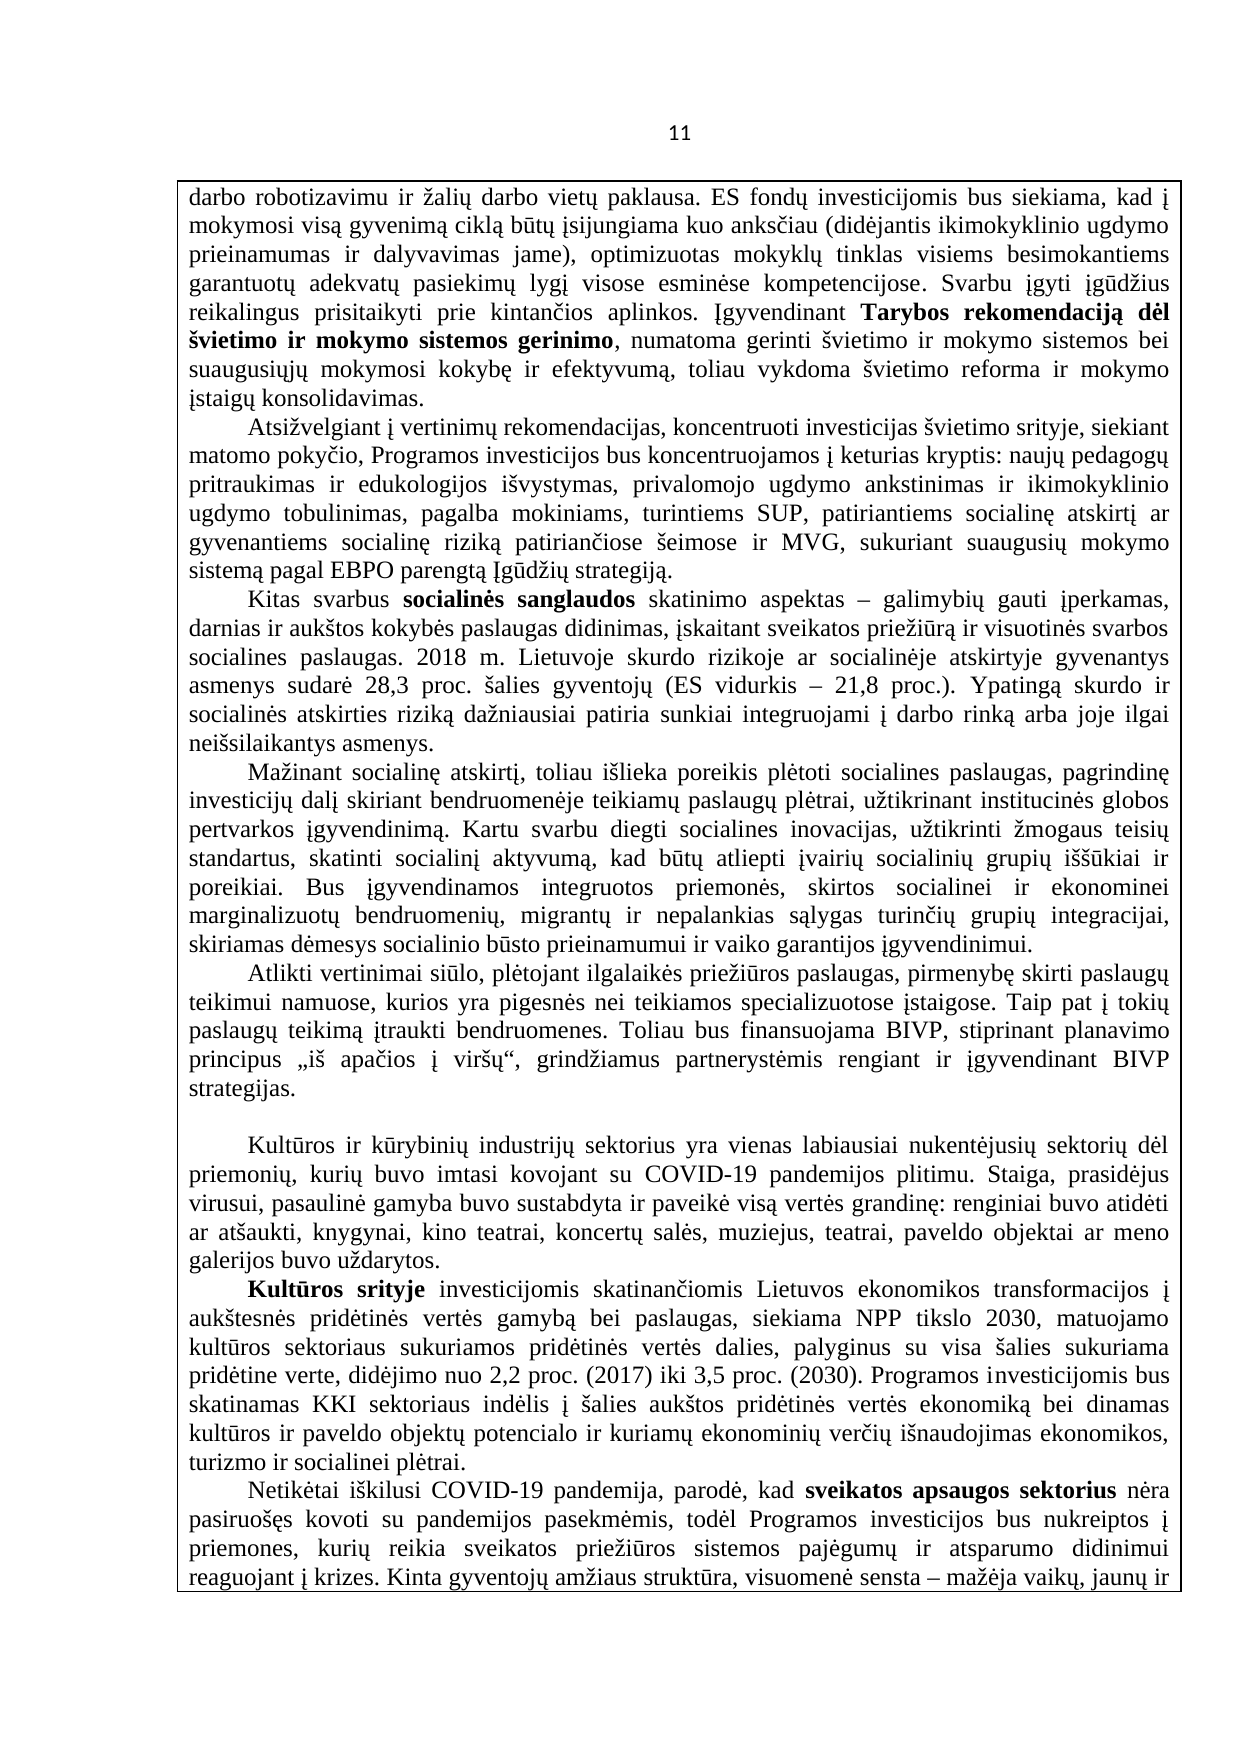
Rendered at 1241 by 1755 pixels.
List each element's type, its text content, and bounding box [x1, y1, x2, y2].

table_cell Politiniai veiksniai Alytaus rajono savivaldybė veiklą vykdo ir įvairias funkcijas atlieka vadovaudamasi ne tik vidiniais dokumentais (nutarimais, įsakymais, tvarkomis ir pan.), bet labai didelę reikšmę turi Lietuvos Respublikos Vyriausybės, Seimo privalomojo, rekomendacinio ir informacinio pobūdžio teisės aktai. Vyriausybė siekia ekonomikos augimo, užimtumo didinimo, skurdo ir socialinės atskirties mažinimo, energinio efektyvumo ir saugumo didinimo, švietimo, mokslo, kultūros ir sveikatinimo politikos įgyvendinimo gerinant kokybę ir prieinamumą, Europos Sąjungos, užsienio ir gynybos politikos stiprinimo. Tai yra prioritetinės Vyriausybės kryptys, kuriose ypač reikalingos permainos. Vyriausybė taip pat vykdys buvusio ministrų kabineto pradėtų ir šaliai naudingų darbų tęstinumą. Pasaulis nuolat kinta. Būtina greičiau į tai reaguoti, išnaudoti galimybes, keistis ir prisitaikyti prie pokyčių. Todėl visuomenės gyvenimas, ekonomika ir valdymas turi būti pagrįsti principais, leidžiančiais mums drąsiai sutikti naujus iššūkius. Lietuvos pažangos strategija „Lietuva 2030“(toliau –Strategija) –tai valstybės vizija ir raidos prioritetai bei jų įgyvendinimo kryptys iki 2030 metų. Tai pagrindinis planavimo dokumentas, kuriuo turi būti vadovaujamasipriimant strateginius sprendimus ir rengiantvalstybės planus arprogramas. Šalies gerovės ir raidos procesų pagrindas yra nacionalinis saugumas ir tik jį užtikrinus galima siektišalies darnios pažangos. Kartušalies pažangos procesai,darantys poveikį visuomenės brandai ir sąmoningumui bei šalies gerovės augimui,padės įtvirtinti nacionalinio saugumo interesus.Strategija nustato šalies raidos kryptis, suprantamas ir priimtinas Lietuvos žmonėms, jų bendruomenėms, nevyriausybinėms ir verslo organizacijoms, valdžios institucijoms. Strategija nekelia tikslų ir uždavinių atskiriems šalies ūkio sektoriams, tačiau pabrėžia esminių pokyčių poreikį. Šių pokyčių dalyvisgali būti kiekvienas Lietuvos gyventojas. Strategijabuvo grindžiama remiantis darnaus vystymosi principais bei Lietuvos valstybės ir visuomenės vystymosi materialiaisiaisir nematerialiaisiais ištekliais: gamtos ištekliais, turtinga istorine patirtimi ir kultūros paveldu, profesinėmis ir kvalifikacinėmis galimybėmis, aukšta darbo kultūra, stabilia teisės sistema, gera informacinių technologijų ir skaitmenine infrastruktūra. Kartu įvertintos ir problemos: tapatybės krizė, stereotipų galia, emigracija, visuomenės uždarumas, tolerancijos ir pasitikėjimo trūkumas, rūpesčio vienas kitu ir supančia aplinka stoka, silpnas tikėjimas šalies sėkme. Šioms problemoms spręsti skiriamos esminės iniciatyvos. Strategijaiįgyvendintireikia piliečių pritarimo, ryžtokeistis, tarpusavio pasitikėjimo, pagarbos ir iniciatyvos. Jeigu visuomenė bus tik pasyvi stebėtoja, negalėsime įgyvendinti numatytų iniciatyvų, nepavyks sumažinti socialinės atskirties, visuomenės uždarumo, sustiprinti bendruomenių solidarumo, užtikrinti lyčių lygybės, pasiekti reikšmingų pokyčių kitose svarbiose srityse. Turime įveikti inerciją ir kontrastus, nustatyti aiškius tikslus ir jų nuosekliai siekti. Piliečiai turi žinoti, kad jų teisės bus tinkamai apgintos, sumažinta socialinė įtampa ir sukurta saugi aplinka, kurioje kiekvienas galės užsiimti mėgstama veikla, gauti deramą atlygį, užtikrinti savo ir savo artimųjų gerovę ir kartu prisidėti prie valstybės sėkmės. Sanglaudos politika yra laikoma vienu pagrindinių Lietuvos narystės ES privalumų, o ES fondų investicijos yra pripažįstamos svarbiu Lietuvos ūkio ekonomikos varikliu. ES sanglaudos politika prisideda prie ekonominės, socialinės ir teritorinės sanglaudos Europos Sąjungoje stiprinimo. Juo siekiama ištaisyti šalių ir regionų disbalansą. Juo įgyvendinami Sąjungos politiniai prioritetai, ypač perėjimas prie ekologiško ir skaitmeninio perėjimo. Svarbiausi iššūkiai Lietuvai: netikėtai ištikusios krizės dėl COVID-19 pandemijos pasekmių šalinimas bei ekonomikos ir socialinių sistemų atsparumo krizėms didinimas, lėta Lietuvos ekonomikos transformacija link aukštesnės pridėtinės vertės, socialinė atskirtis ir nelygybė, kuri pandemijos metu tapo dar gilesnė, netolygi švietimo kokybė, lėtas švietimo skaitmenizavimas, prasti Lietuvos gyventojų bendros sveikatos rodikliai, ekonominiai ir socialiniai regioniniai skirtumai, nepakankamas TEN-T junglumas ir saugumas, spartėjanti klimato kaita, taršus transporto sektorius. Ekonominės raidos scenarijuje numatoma, kad Lietuvos ekonomika dėl su COVID-19 viruso krize susijusio šoko susitrauks. Todėl būtina – stiprinti sveikatos priežiūros sistemą, kad ji galėtų efektyviai veikti, jeigu pasikartos panaši pandemijos situacija; transformuoti TVG, sparčiau skaitmenizuoti ekonomiką ir socialines sistemas, transformuoti švietimą, siekiant didinti visuomenės atsparumą, gaivinti verslą, ypač MVĮ, kurios turi mažesnius resursus krizėms įveikti; sušvelninti neigiamus padarinius darbo rinkoje. Nors tvyro didelis neapibrėžtumas dėl ekonomikos ir COVID-19 pandemijos raidos 2021 ir likusiais vidutinio laikotarpio metais, daroma prielaida, kad 2022 metais bus grįžtama prie fiskalinės drausmės taikymo. Laikoma, kad išskirtinės aplinkybės atšaukiamos ir bendroji SAP išimtis nebegalioja nuo 2022 metų. Dėl to 2022-2023 metais valdžios sektoriaus finansų projekcija rodo valdžios sektoriaus deficito mažinimą, o struktūrinio valdžios sektoriaus balanso rodiklis 2023 metais pasiekia –1 proc. BVP ribą. Sostinės regione investicijos bus koncentruojamos į MTEP bei inovacijų stiprinimą; specialistų persikvalifikavimą sumaniosios specializacijos srityse. Tačiau pažymėtina, kad Sostinės regione yra silpniau išsivysčiusios savivaldybės, kurių ekonominė ir socialinė plėtra lėtesnė. 2019 m. skurdo rizikos gylis Sostinės regione (27,4 proc.) buvo didesnis už skurdo rizikos gylį visoje Lietuvoje (26 proc.), darytina išvada, kad skurdo riziką patiriančios asmenų grupės Sostinės regione yra sunkiau integruojamos. Registruoti bedarbiai Sostinės regione sudaro beveik trečdalį visų Lietuvoje registruotų bedarbių, jaunimo tarpe nedarbas irgi didesnis šiame regione. Bendras pajamų lygis ir pragyvenimo kaštai Sostinės regione, lyginant su VVL regionu, didesni apie 48 proc., tad realus skurdo riziką patiriančio Sostinės regiono gyventojo skurdo gylis yra didesnis už skaičiuojamą statistiškai. Programa šiame regione rems bazinių viešųjų paslaugų išdėstymo optimizavimą, skatins aktyvią įtrauktį, didins įsidarbinimo galimybes ir investuos į darnią miesto plėtrą. VVL regione investicijos bus koncentruojamos į verslo konkurencingumo didinimą, energijos vartojimo efektyvumo skatinimą, prisitaikymo ir gyvenimo kokybės priemones su investicijomis augimui skatinti regionuose, socialinės atskirties mažinimą, sveikatos priežiūros paslaugų kokybę ir prieinamumą. Regione taip pat svarbu skatinti MTEP rezultatų ir inovacijų diegimą ir taikymą, siekiant sumažinti atotrūkį tarp VVL ir Sostinės regionų, atrasti potencialius inovatorius regionuose bei perorientuoti juos į aukštesnės pridėtinės vertės gamybą ir rinkas. Atsižvelgiant į išvardintus iššūkius, ES fondų investicijos po 2021 m. bus koncentruojamos į ES Bendrųjų nuostatų reglamente nustatytus 5 politikos tikslus. Tikslų įgyvendinimas aprašomas šioje Programoje. Jos rengimo metu buvo įvertintos Lietuvai skirtos Tarybos rekomendacijos, atsižvelgta į Nacionalinio energetikos ir klimato srities veiksmų plano iššūkius, siekiant energetikos ir klimato tikslų, rengiant naują Lietuvos augimo modelį, nustatant investicijų poreikį žaliosioms technologijoms ir darniems sprendimams. Taip pat numatoma siekti bendro ES tikslo – 25 proc. ES fondų išlaidų skirti klimato srities tikslams įgyvendinti. Lietuva siekia užtikrinti ES fondų ir kitų finansavimo šaltinių veiklos koordinavimą, papildomumą ir suderinamumą, kad būtų išvengta veiklos dubliavimo planavimo ir įgyvendinimo etapuose. Investicijų suderinamumas bus vykdomas planuojant naujos REACT–EU iniciatyvos, skirtos iššūkiams, susijusiems su COVID-19 pandemijos sukelta krize įveikti, rengiantis žaliajam, skaitmeniniam ir atspariam ekonomikos atgaivinimui, lėšas. Taip pat vertinamos reformų finasavimo galimybės iš EGADP. Numatoma vykdyti koordinavimą su ETBT programomis, EIB ir nacionaliniais finansavimo šaltiniais. Suderinamumas tarp ES fondų ir ES bei tarptautinių programų ir instrumentų, remiasi nuosekliu konkrečios srities vystymu ir siekiamo pokyčio įgyvendinimu, įvertinus tų programų ir instrumentų teikiamas galimybes bei tinkamumo reikalavimus. Siekiant pirmojo politikos tikslo „Pažangesnė Europa“, ES fondų investicijomis bus skatinama Lietuvos ekonomikos transformacija į aukštesnės pridėtinės vertės ekonomiką, jos konkurencingumas ir skaitmeninis junglumas. Numatoma siekti NPP tikslų 2030 m., kad pagal suminį inovatyvumo indeksą Lietuva (Europos inovacijų švieslentė) pakiltų į 12 vietą (2018 m. užėmė 21 vietą) ir pagal DESI subindeksą (skaitmeninio junglumo infrastruktūros indeksas) Lietuva pakiltų į 5 vietą (2018 m. užėmė 26 vietą). Remiantis EIŠ rezultatais, Lietuvos inovacijų sistemos augimas ilguoju 2011–2018 m. laikotarpiu buvo didžiausias ES (25,7 proc. pagerėjimas). Dėl ilgą laiką buvusio žymaus atsilikimo, Lietuva dar atsilieka nuo ES vidurkio (pagal suminį inovatyvumo indeksą siekia 75 proc. 2018 m. ES vidurkio). Investicijų į MTEP rodiklis 2018 m. sudarė 0,94 proc. BVP ir išlieka daugiau nei dvigubai mažesnis už ES vidurkį, kuris sudarė 2,18 proc. Vis tik verslo investicijos nuo 2012 m. stabiliai auga. Skaitmeninės ekonomikos ir visuomenės indekse (DESI) 2019 m. Lietuva užėmė 14 vietą tarp 28 ES valstybių narių, atvirųjų duomenų srityje Lietuva užima 25 vietą tarp ES šalių narių, o labiausiai taisytina reitingo komponentė – žmogiškųjų išteklių skaitmeniniai įgūdžiai. Lietuva pagal darbo našumo augimą yra viena sparčiausiai augančių ES valstybių narių – per du dešimtmečius Lietuvos darbo našumas per vieną dirbtą valandą išaugo daugiau nei dvigubai (apie 103 proc.), o per tą patį laikotarpį ES valstybių narių – 21 procentu. Kita vertus, nors ir augo, pagal perkamosios galios paritetą darbo našumas Lietuvoje 2018 m. siekė tik 75,8 proc. ES vidurkio. Išsėmus augimo šaltinius ir neužtikrinus žiniomis grįsto augimo, Lietuvai gresia pakliūti į vidutinių pajamų spąstus. Lėtą Lietuvos ekonomikos transformaciją į aukštesnės pridėtinės vertės ekonomiką sąlygoja struktūrinės ūkio problemos. Pirma, didelė dalis šalies ekonomikos remiasi tradiciniais ūkio sektoriais, o augimas grindžiamas sąlyginai pigia darbo jėga. Trūksta paskatų pagrindiniams ekonomikos veikėjams persiorientuoti į inovacijomis grįstą augimą, o jaunoms inovuojančioms įmonėms – steigtis. Brangstant esminiams gamybos veiksniams (technologijoms, žaliavoms, darbo jėgai) mažėja tokių įmonių konkurencingumas. Todėl ir tradiciniuose sektoriuose yra potencialių inovatorių. Antra, Lietuvos inovatoriai yra sąlyginai maži, silpnai bendradarbiaujantys, todėl jų potencialas sukurti didelio poveikio inovacijas yra palyginti žemas dėl kritinės investicijų masės stokos. Todėl svarbu stiprinti inovatorių bendradarbiavimą ir kritinę masę. Trečia, silpni gebėjimai viešajame sektoriuje (MSI) komercinti kuriamas žinias ir jas perduoti privačiam sektoriui. Išlieka aktualūs kiti MTEP veiklos vykdymo MSI iššūkiai: aukšto tarptautinio lygio MTEP rezultatų stygius; ribotos Lietuvos tyrėjų dalyvavimo apimtys tarptautinėse MTEP programose ir infrastruktūrose; neišplėtoti MSI „trečiosios misijos“ (verslumo, žinių ir technologijų perdavimo) pajėgumai; nepakankamas tyrėjų karjeros patrauklumas bei žemas Lietuvos MTEPI sistemos patrauklumas tyrėjams iš užsienio bei tyrėjų versle skaičius. Situaciją apsunkina ir nepakankamai išvystyta IRT infrastruktūra. Nors Lietuva padarė nemažą pažangą ir pasiekė aukštą 4G aprėptį (100 proc. namų ūkių), o judriojo plačiajuosčio ryšio skverbtis (abonentų skaičius 100 gyventojų) Lietuvoje siekia 103 proc. ir yra didesnė nei visoje ES, pastebima reikšminga stagnacija fiksuoto plačiajuosčio ryšio aprėpty, kuri yra labiausiai neišvystyta kaimo vietovėse, kur tokios infrastruktūros diegimas privatiems investuotojams yra nerentabilus. Siekiant Lietuvos ūkio transformacijos į aukštos pridėtinės vertės ekonomiką, Programa investuos į MSI skatinimą kurti ir komercinti žinias, į įmones, esančias skirtingose MTEPI veiklos stadijose, palydint iki galutinio produkto komercinimo, į inovacijų diegimą įmonėse ir viešajame sektoriuje. Atlikti vertinimai parodo, kad nepakankamai išnaudojamas skaitmenizavimo teikiamų galimybių potencialas versle ir viešajame sektoriuje, kurio poreikis dar labiau išaugo COVID-19 pandemijos metu. Siekiant didinti ekonomikos ir viešojo sektoriaus skaitmenizavimą, Programa finansuos MVĮ ir viešųjų paslaugų skaitmeninimą, į paklausą orientuotų mokslo duomenų atvėrimą ir viešojo sektoriaus duomenų naudojimą, užtikrinant kibernetinį saugumą ir dirbtinio intelekto panaudojimą. Siekiant didinti ekonomikos konkurencingumą, Programa investuos į verslo tarptautiškumą, pažangiausių technologijų diegimą, pasaulinio lygmens procesų ir vadybos diegimą, užtikrinant darbo jėgos gebėjimus ir atsparumą. Perėjimą prie naujų technologijų Lietuvoje vis dar stabdo žemi arba netinkami MVĮ darbuotojų gebėjimai. Atsižvelgiant į tai, Programa investuos į sumaniajai specializacijai, pramonės pertvarkai ir verslumui reikalingus įgūdžius. Papildomas dėmesys bus skiriamas mokslinių tyrimų institucijų pajėgumui tikslingiau nukreipti savo tyrimų darbotvarkes į rinkos poreikius, skatinti geresnį žinių perdavimą ir technologijų komercinimą. Siekiant spartaus ekonomikos skaitmenitizavimo investicijos bus telkiamos į naujų technologijų, užtikrinančių itin sparčią plačiajuosčio ryšio greitaveiką ir diegimą. Atsižvelgiant į tai, kad Sostinės regiono konkurencingumas 33 proc. viršija Lietuvos vidurkį ir didžioji dalis inovacijų yra sukuriama šiame regione, investicijos, skirtos konkurencingumui didinti, pramonės MVĮ transformacijai, netechnologinių inovacijų plėtrai ir startuolių ekosistemai kurti bus nukreiptos į VVL regioną. Taip pat S3 bus išskirti didžiausią potencialą regionų plėtrai turintys prioritetai Sostinės regione ir VVL regione. Šios investicijos prisidės prie Tarybos rekomendacijų dėl inovacijų skatinimo įgyvendinimo. Siekiant pagerinti Lietuvos inovacijų ekosistemos veikimą, toliau tęsiami darbai konsoliduojant mokslo, technologijų ir inovacijų sistemą. Mokslinių tyrimų sistemos fragmentacija lemia žemą mokslinių tyrimų kokybę, todėl ES lėšos bus investuojamos tik įgyvendinus švietimo ir mokslo reformą. Įgyvendinant Tarybos rekomendaciją dėl nuoseklios mokslo ir verslo bendradarbiavimo sistemos sukūrimo, kuriamas Mokslo ir inovacijų sklaidos centras, kuris prisidės prie mokslo ir inovacijų sklaidos Lietuvoje gerinimo. Siekiant įgyvendinti Tarybos rekomendaciją dėl skaitmeninės ekonomikos transformacijos skatinimo ypatingas dėmesys Programoje skiriamas MVĮ skaitmeninimui. Programos investicijos pagal pirmą prioritetą įgyvendins arba prisidės prie S3 įgyvendinimo. Šioje strategijoje nustatyti MTEPI prioritetai, atsižvelgiant į turimus ar galimus konkurencinius pranašumus. Prioritetinės Lietuvos MTEPI raidos kryptys nustatytos išanalizavus šalies mokslo ir verslo potencialą, jo imlumą žinioms, taip pat ar pasinaudodami žiniomis verslininkai galės įsijungti į pasaulines vertės grandines, eksportuoti savo gaminius ir taip prisidėti prie šalies ekonomikos stiprinimo. Siekiant, kad strategija (koncepcija) būtų grįsta bendru sutarimu, į procesą buvo įtrauktos visos suinteresuotosios šalys – mokslininkai, verslininkai, viešojo sektoriaus atstovai, o VGPP bus vykdomas visą Programos įgyvendinimo laikotarpį. Programos investicijos didžiąja dalimi bus koncentruojamos į MTEP komercinamų žinių kūrimą, perdavimą ir inovacijų diegimą. Siekiant investicijų papildomumo bei, atsižvelgiant į prastus Lietuvos dalyvavimo Europos Horizonto programoje rodiklius, stiprinti mokslininkų ir tyrėjų kompetencijas dalyvauti tarptautinėse programose ir vadovauti konsorciumams, planuojama pasitelkti Sanglaudos politikos ir nacionalines lėšas. Siekiant antrojo politikos tikslo „Žalesnė Europa“, ES fondų investicijomis bus skatinamas perėjimas prie švarios ir teisingos energetikos, žaliosios investicijos, žiedinė ekonomika, prisitaikymas prie klimato kaitos, ekstremalių klimato reiškinių rizikos prevencija bei jos valdymas. Nepaisant Lietuvos spartaus ekonomikos augimo, yra fiksuojamas šiltnamio efektą sukeliančių dujų (toliau – ŠESD) išmetimų mažėjimas – 1990–2017 m. laikotarpiu BVP paaugo 45 proc., o ŠESD išmetimas sumažėjo 58 proc. Daugiausia ŠESD susidaro energetikos sektoriuje, 2017 m. susidarė 55,5 proc. viso ŠESD kiekio. Antras pagal išmetamų ŠESD kiekį – žemės ūkio sektorius, kuriame iš viso susidarė 21,3 proc. bendrai išmesto ŠESD kiekio. Pramonės procesų ir pramonės produktų naudojimo sektoriuje – 17,6 proc. viso išmetamų ŠESD kiekio, o Atliekų sektoriuje 2017 m. susidarė 5,1 proc. ŠESD. Su klimato kaita susiję tiesioginiai ekonominiai nuostoliai 2018 m. Lietuvoje sudarė 0,08 proc. BVP. Iki 2030 m. siekiama, jog išmetamų į atmosferą ŠESD kiekio pokytis ES apyvartinių taršos leidimų prekybos sistemoje (ATLPS) dalyvaujančiuose sektoriuose, palyginti su 2005 m. lygiu sumažėtų 43 proc., o ne ATLPS sektoriuje – 9 proc.. Lietuvoje sąvartynuose šalinamų komunalinių atliekų kiekiai vis mažėja: 2015 m. – 54 proc., o 2018 m. – 25 proc. Komunalinių atliekų paruošimas pakartotiniam naudojimui ir perdirbimas 2018 m. siekė 52,5 proc. (2015 m. – 45,5 proc.). Taip pat 2017 m. apie 15 proc. komunalinių atliekų buvo sudeginta. Iki 2030 m. siekiama, jog sąvartynuose šalinamų atliekų kiekis siektų 5 proc., o paruoštų pakartotinai naudoti ir perdirbtų komunalinių atliekų dalis sudarytų 60 proc. Ekologinių inovacijų indeksas 2018 m. siekė 89 balus, o iki 2030 m. siekiama jį pagerinti iki 133 balų. 2018 m. tik 28 proc. Lietuvos gyventojų prisidėjo prie aplinkos saugojimo, todėl iki 2030 m. bus siekiama, kad pusė Lietuvos visuomenės (50 proc.) sąmoningai prisidėtų prie geros aplinkos kokybės bei, kad 75 proc. Lietuvos gyventojų būtų užtikrintas perspėjimas apie ekstremalius įvykius. Lietuvoje tik 53 proc. (2015 m.) paviršinių vandens telkinių yra geros ar labai geros būklės. Didžiausią neigiamą poveikį jiems daro tarša iš žemės ūkio ir iš kitų nenustatytų taršos šaltinių, kaip netinkamai tvarkomos individualios nuotekos. Tik 77,6 proc. Lietuvos gyventojų nuotekos tvarkomos centralizuotai. Siekiant sumažinti taršą, būtina didinti centralizuotai surenkamų nuotekų kiekius ir tinkamai jas valyti, todėl yra užsibrėžtas strateginis 2030 m. tikslas pasiekti, jog 95 proc. gyventojų gautų centralizuotai teikiamas nuotekų paslaugas, o 90 proc. – būtų aprūpinti geriamojo vandens tiekimo paslaugomis. Taip pat, siekiama, jog visi (100 proc.) Lietuvos vandens telkinių būtų geros būklės. Dėl nedarnios urbanizacijos ir priemiesčių plėtros, aplinkos taršos, neracionalaus gamtos išteklių naudojimo, invazinių rūšių plitimo ir klimato kaitos veiksnių kinta šalies kraštovaizdis, nyksta biologinė įvairovė, didėja buveinių ir rūšių populiacijų fragmentacija ir sutrinka ekosistemų funkcijos bei jų paslaugų teikimas. Lyginant 2019 m. duomenis su 2013 m. pastebėta, jog Lietuvoje aptinkamų 5 proc. Europos Bendrijos svarbos rūšių apsaugos būklė pagerėjo, o 9 proc. buveinių – pablogėjo. Tai kelia pavojų ir visuomenės gerovei ir sveikatai, daro žalą ekonomikai ir jau šiandien reikalauja didelių išlaidų, todėl siekiama, kad tiek rūšių, tiek buveinių situacija iki 2030 m. būtų pagerėtų bent 30 proc. Į aplinką išmetamų teršalų kiekis kasmet mažėja, tačiau toliau išlieka svarbios investicijos, kuriomis mažinamas neigiamas oro taršos poveikis žmonių sveikatai ir aplinkai. Išmetamų į aplinkos orą teršalų kiekis šiuo metu neviršija nacionalinių ribų, vis dėlto miestų oro kokybė Lietuvoje nėra gera – vos penktadalyje Lietuvos miestų neviršijamos Pasaulio sveikatos organizacijos (toliau – PSO) kietųjų dalelių normos. Siekiant mažinti išmetamų teršalų kiekį ir koncentraciją aplinkos ore, didžiausias dėmesys skiriamas energetikos, transporto ir žemės ūkio sektoriams. 2030 m. siekiama, jog 40 proc. miestų nebūtų viršijama PSO rekomenduojama kietųjų dalelių KD10 koncentracija. Lietuvoje atnaujinimo laukia apie 35 000 neefektyvių daugiabučių (iš jų 4000 yra renovuoti) bei apie 700 viešųjų pastatų. Energijos vartojimo efektyvumas galėtų būti dar labiau didinamas, modernizuojant pastatų pasenusias šilumos apskaitos ir šilumos valdymo bei reguliavimo sistemas. Nuo 2020 m. iki 2030 m. siekiama sutaupyti 27 279 GWh galutinės energijos. Didinant šalies energetinę nepriklausomybę svarbiomis išlieka investicijos, didinančios energijos, pagamintos iš atsinaujinančių energijos išteklių (toliau – AEI), dalį elektros ir centralizuotai tiekiamos šilumos gamyboje bei visame energijos balanse. AEI dalis sudaro 24,4 proc. galutiniame energijos vartojime ir 68 proc. centralizuotai teikiamos šilumos gamyboje. Išlieka didelis poreikis labiau išnaudoti AEI potencialą, diegiant atsinaujinančių išteklių energiją naudojančias ir kaupiančias technologijas elektros ir šilumos sektoriuose. Lietuvai, siekiant klimato neutralumo tikslo iki 2050 m., itin svarbu toliau skatinti energijos vartojimo efektyvumo didinimą ir AEI dalį galutiniame vartojime bei transporto sektoriuje. Įgyvendinant Tarybos rekomendaciją dėl energijos ir išteklių naudojimo efektyvumo didinimo, numatomi veiksmai, spartinant pastatų renovaciją, atnaujinama ir tobulinama energetikos infrastruktūra, labiau integruojami ir daugiau naudojami AEI energijos gamybai. Iki 2030 m. siekiama, jog 45 proc. elektros energijos būtų pagaminti iš AEI. Be to, pastarieji veiksmai prisidės prie energetinio skurdo problemos sprendimo. 2016 m. paslėptą energetinį skurdą patyrė 14,9 proc. Lietuvos namų ūkių. Pereinant prie neutralaus poveikio klimatui ekonomikos, taršių pramonės šakų išmetamą ŠESD kiekį numatoma mažinti naujojo Teisingos pertvarkos fondo lėšomis. Mažinant ŠESD kiekį, tuo pat metu reikės sušvelninti galimą neigiamą socialinį ir ekonominį šios pertvarkos poveikį. Atlikus situacijos analizę, investicijos bus nukreiptos į tuos regionus, kurie patiria didžiausius aplinkosauginius, socialinius ir ekonomius iššūkius dėl ES perėjimo prie neutralaus poveikio klimatui ekonomikos iki 2050 m. Programa ir Teritorinis teisingos pertvarkos planas nustato prioritetines investicijas, kuriomis būtų kuriami ir diegiami inovatyvūs efektyvios ir švarios gamybos ir energijos vartojimo sprendimai regionuose. Lietuvoje didžiausiomis taršaus transporto problemomis išlieka neefektyvus ir senas automobilių parkas, nepatrauklus viešasis transportas, nepakankamos paskatos gyventojams naudoti mažataršius automobilius, neišplėtotos darnaus judumo priemonės miestuose, infrastruktūros, reikalingos elektromobilių plėtrai, stoka, nenustatyti privalomi reikalavimai valstybės institucijoms ir transporto infrastruktūros objektų valdytojams įsigyti mažai teršias transporto priemones. Programa numato įgyvendinti Darnaus judumo planuose (DJP) numatytas darnaus judumo priemones miestuose ir jų funkcinėse zonose. Investicijų poreikiai yra susiję su būtinybe skatinti tvarų daugiarūšį judumą mieste. Įgyvendinant Tarybos rekomendaciją dėl darnaus transporto plėtros, numatytos priemonės transporto sektoriaus tvarumui didinti. Lietuva planuoja padidinti transporto priemonių parko ir transporto sistemos efektyvumą, elektrinio mobilumo ir alternatyvių degalų naudojimą, novatoriškas transporto technologijas, taip pat komercinio transporto apmokestinimą pagal principą „teršėjas moka“. Siekiama, jog AEI dalis transporto sektoriuje 2030 m. sudarytų 15 proc., o ŠESD kiekis 2030 m. laikotarpiu būtų 9 proc. mažesnis nei 2005 m. Priežasčių, sąlygojančių lėtą Lietuvos žaliąjį augimą aplinkosaugos ir energetikos srityje lemia eilė tarpusavyje susijusių priežasčių. Lietuva pasižymi neefektyviu išteklių naudojimu ir dideliu energijos intensyvumu. Išteklių našumas tebėra mažas – nuo 2010 m. šis rodiklis nepadidėjo ir sudaro 0,8 Eur/kg, t. y. gerokai mažesnis už 2,0 Eur/kg ES vidurkį, o Lietuvos ekologinių inovacijų indeksas vis dar išlieka žemesnis už ES vidurkį: Lietuvos rodiklis 2018 m. – 89, ES vidurkis – 100. Gera aplinkos kokybė yra neužtikrinama, nes Lietuvos vandens tiekimo ir nuotekų tvarkymo įmonių valdymas yra decentralizuotas ir neefektyvus – apjungus smulkias įmones į stambesnius vienetus, įmonėse pradėtų veikti masto ekonomija, leidžianti dirbti efektyviau. Taip pat, nevykdoma pakankamai priemonių gerai Baltijos jūros, Kuršių marių ir vidaus vandenų (upių, ežerų) būklei užtikrinti. Į Kuršių marias ir Baltijos jūrą upėmis atplukdomas teršalų kiekis nuo 2001 m. nuolat auga, o didžiausią neigiamą poveikį Lietuvos paviršiniams vandenims daro difuzinė tarša. Ekosistemos ir biologinė įvairovė šalyje yra nestabili, nes trūksta pakankamai priemonių buveinių apsaugai užtikrinti, invazinių rūšių valdymui, taikomųjų tyrimų ir efektyvios stebėsenos vykdymui. Taip pat Lietuvos poveikis klimato kaitai nemažėja, o su oro tarša susiję sveikatos kaštai Lietuvoje yra didžiausi tarp EBPO šalių ir siekia 1 mlrd. Eur per metus. Lietuvos energijos suvartojimas didelis, visų pirma gyvenamųjų namų ir transporto sektoriuose. Pats automobilių parkas yra vienas seniausių ES, dominuojamas 1,5 milijono dyzelinių automobilių (~69 proc. viso parko). Energetikoje yra mažas inovatyvių ŠESD mažinimo technologijų pritaikymas pramonės įmonėse bei visapusiškai neišnaudotas Lietuvos AEI potencialas, ypač Baltijos jūroje, energijos poreikiams tenkinti. Lietuva ir toliau išlieka energetiškai priklausoma nuo importuojamos energijos. Tai geriausiai atspindi energetinės priklausomybės rodiklis, kuris 2018 m. sudarė 74,7 proc. ir vis dar gerokai viršijo ES vidurkį (2017 m. – 55,1 proc.). Lietuva didžiąją dalį elektros importuoja. Pagrindinės priežastys, kodėl importuojama daugiau negu gaminama, yra ekonominės, t.y. importuojama iš ten, kur elektra pigiausia, todėl tai sąlyginai lėtiną AEI plėtros tempus Lietuvoje. Lietuvos gyventojų būstai yra energetiškai neefektyvūs, o renovacijos atsipirkimo laikotarpis yra ilgas, nėra vieningų miestų kvartalinės renovacijos planų, o vartotojų elgsenos ypatumai ir įpročiai neprisideda prie energijos vartojimo efektyvumo. Programa reikšmingai prisidės prie išvardintų problemų sprendimo, kurios identifikuotos Nacionaliniame energetikos ir klimato srities veiksmų plane 2021–2030 m. (toliau – NEKSVP) ir Europos žaliojo kurso tikslų. Programa numato skatinti vandens prieinamumo ir tvaraus vandens išteklių valdymą ir biologinę įvairovę, žaliąją infrastruktūrą miesto aplinkoje ir mažinti taršą. Taip pat, Lietuva susiduria su daugeliu svarbių aplinkosauginių aspektų kaip efektyvus energijos vartojimas pastatuose, pramonėje, infrastruktūroje, aplinkos taršos mažinimas ir žiedinės ekonomikos vystymas, kovos su klimato kaita ir jai įtvirtinti reikalingų administracinių gebėjimų stiprinimas, todėl Programa investuos į pokyčius šiose srityse. Energetikos srityje pokyčiai sieks NEKSVP ir Nacionalinėje energetinės nepriklausomybės strategijoje (toliau – NENS) iškeltų tikslų įgyvendinimo. Siekiant šalies poveikio klimato neutralumui bus investuojama į energijos vartojimo efektyvumą didinančias priemones, ŠESD mažinimą, AEI dalies bendrame energijos suvartojime didinimą, vietinės energijos iš AEI gamybą tiek elektros, tiek šilumos sektoriuose, į pažangiųjų elektros energijos technologijų ir ar sprendimų energetiniuose tinkluose diegimą. Dėl energetikos ir aplinkos apsaugos sektorių specifikos regioniniu požiūriu nėra numatytos jokios specifinės veiklos išskirtinai tik Sostinės regionui, todėl intervencijos bus įgyvendinamos visoje Lietuvoje arba tik VVL regione. Dalis veiklų VVL regione yra susijusios su Baltijos jūra – jos krantai kenčia nuo erozijos ir audrų, o pati jūra yra ganėtinai užteršta, todėl ES investicijos sieks apsaugoti ir įgalinti Baltijos jūrą, atsižvelgiant į valstybės ekonominius, socialinius ir aplinkosauginius poreikius bei tarptautinius įsipareigojimus. Be to, pažangiąsias elektros energijos sistemas ir tinklus bei energijos kaupimo vietos lygmeniu sprendimus planuojama didžiąja dalimi diegti tik VVL regione. Šiame regione taip pat numatytos esminės energijos vartojimo efektyvumą skatinančios veiklos, kaip daugiabučių gyvenamųjų namų ir centrinės valdžios pastatų atnaujinimas bei katilų keitimas namų ūkiuose efektyvesnėmis AEI technologijomis. Taip pat, VVL regione reikia plėsti visuomenės perspėjimo sirenomis sistemą dėl egzistuojančio regioninio atotrūkio, kadangi Sostinės regione yra pasiekiami 75 proc. gyventojų, lyginant su 56 proc. likusioje Lietuvos dalyje. NEKSVP planuojamos politikos priemonėms įgyvendinti reikalingos bendros investicijos siekia apie 14,1 mlrd. Eur, iš jų viešojo sektoriaus lėšų dalis preliminariu vertinimu sudarytų apie 9,8 mlrd. Eur. Vien tik ŠESD išmetimų mažinimo priemonėms įgyvendinti bendras lėšų poreikis sudarytų 10,8 mlrd. Eur, iš kurių viešojo sektoriaus lėšų reikėtų 6,5 mlrd. Eur. Siekiant 2030 m. klimato kaitos ir energetikos tikslų, pagrindiniai viešojo sektoriaus lėšų šaltiniai 2021–2030 m. bus 2021–2027 m. ES fondų (Europos regioninės plėtros ir Sanglaudos fondų bei Žemės ūkio fondas kaimo plėtrai ir Europos jūros reikalų ir žuvininkystės fondas) investicijos, elektros ir šilumos tarifai, valstybės biudžeto (Klimato kaitos programa, Atliekų tvarkymo programa ir kt.) ir savivaldybių biudžetų lėšos, Modernizavimo fondas, Inovacijų fondas, Europos infrastruktūros tinklų priemonė (CEF), Life programa. Taip pat, bus bandoma pasinaudoti finansavimo galimybėmis iš Europos Horizonto, InvestEU, Cosme programų. Mažesne apimtimi, bet taip pat bus pritraukiami viešųjų lėšų šaltiniai, pvz., už viešuosius interesus atitinkančias paslaugas gautos lėšos (VIAP lėšos), statistinių perdavimų bei Europos ekonominės erdvės ir Norvegijos finansinio mechanizmo lėšos. ES Sanglaudos politikos lėšomis bus finansuojamos tos veiklos, kurios labiausiai prisidės prie NEKSVP numatytų tikslų siekimo. Siekiant trečiojo politikos tikslo „Geriau sujungta Europa“, ES fondų investicijomis bus kuriamas tvarus, atsparus klimato kaitai, pažangus, saugus ir įvairiarūšis transeuropinis transporto tinklas, taip pat gerinamas nacionalinis, regiono ir vietos judumas, įskaitant geresnes galimybes naudotis TEN-T ir tarpvalstybinis judumas. Numatoma siekti NPP tikslo 2030 m., kad ES transporto infrastruktūros ir paslaugų švieslentėje Lietuva būtų ne žemesnėje nei 10 vietoje (2018 m. užėmė 14 vietą) 2018 m. Lietuvoje elektrifikuotų geležinkelių dalis nuo viso geležinkelių tinklo padidėjo iki 8 proc., tačiau yra viena žemiausių ES. Lėtą geležinkelių elektrifikaciją lemia laikui itin imlus elektrifikacijos darbų procesas. Planuojama, kad pagal 2014-2020 m. Programos periodo investicijas 2023 metais užbaigus elektrifikaciją ruože Kaišiadorys–Klaipėda, bus elektrifikuota 22 proc. šalies geležinkelio. Tai sudarys sąlygas keleivių ir krovinių gabenimui elektrine trauka bei prisidės prie ŠESD emisijos mažinimo geležinkelio transporto subsektoriuje. Nepaisant numatytų investicijų, bendra geležinkelių tinklo elektrifikacija vis dar nepakankama, nemaža dalis TEN-T tinklo Lietuvoje neatitinka jam keliamų reikalavimų, trūksta geležinkelių transporto infrastruktūros suderinamumo su kitomis transporto rūšimis, didžioji dalis keleivinių geležinkelių stočių ir peronų nėra pritaikyti specialius poreikius turintiems asmenims, neatitinka saugos parametrų. Viešojo transporto dalis, palyginti su ES vidurkiu (17,3 proc.), yra labai maža (8,9 proc.), nėra vieningos viešojo transporto organizavimo sistemos, o naudojimasis lengvaisiais automobiliais vis dar yra didžiausias ES. Nors Lietuvoje automobilių kelių tinklas yra vienas tankiausių Europoje, pagrindinis TEN-T kelių tinklas vis dar neatitinka jam reglamentuose nustatytų reikalavimų, trūksta aplinkkelių, prasti kelio dangos rodikliai. Situaciją apsunkiną ir netolygiai išvystytas kelių tinklas regionuose, kuris reikšmingai apsunkina vietos gyventojų susisiekimą su pagrindiniais socialiniais-ekonominiais centrais. Taip pat Lietuvoje žuvusiųjų keliuose skaičius vienam gyventojui yra vienas didžiausių Europoje. Atitinkamai, būtina kurti ir gerinti multimodalinę transporto infrastruktūrą, kad ji būtų integruota į ES transporto tinklą bei tolygiai išdėstyta Lietuvos teritorijoje, taip sudarant sąlygas subalansuotai šalies regionų plėtrai bei stiprinant Lietuvos transporto infrastruktūros tarpvalstybinį ir regioninį sujungiamumą, toliau plėsti geležinkelių elektrifikaciją. Siekiant užtikrinti avaringumo mažinimą ir darnų judumą, būtinos tolimesnės investicijos į kelių techninių parametrų pagerinimą, eismo saugos ir aplinkosaugos priemonių, intelektinių transporto sistemų diegimą. Siekiant užtikrinti investicijų papildomumo principą, Programos lėšomis nebus finansuojamos tos veiklos, kurios bus finansuojamos iš kitų finansavimo šalinių. ES transporto TEN-T tinklo prioritetinio projekto Rail Baltica įgyvendinimą numatoma finansuoti CEF bei EGADP priemonių lėšomis. Nacionalinės lėšos bus koncentruojamos į vietinių kelių, žvyrkelių tobulinimą, modernizavimą. Siekiant ketvirtojo politikos tikslo „Socialiai atsakingesnė Europa“, ES fondų investicijomis bus įgyvendinami Europos socialinių teisių ramsčio principai, skatinant užimtumo, švietimo ir socialinės įtraukties politikos sričių investicijas į žmones ir sistemas. Programa numato sukurti labiau integruotą ir tvaresnį ekonomikos augimo modelį, gerinant Lietuvos konkurencingumą, sudarant geresnes sąlygas investicijoms, darbo vietų kūrimui ir socialinės sanglaudos skatinimui. Atsižvelgiant į COVID-19 viruso sukeltas pasekmes darbo rinkai, padidėjusį nedarbo lygį, mažėjančias namų ūkių vartojimo išlaidas, Lietuvai atitinkamai reikės peržiūrėti ir pritaikyti švietimo, socialinės apsaugos ir sveikatos sistemas, ypatingą dėmesį skiriant skaitmenizavimui. Nepaisant aukšto bendro užimtumo lygio, išliko dalyvavimo darbo rinkoje skirtumai tarp regionų ir atskirų socialinių grupių. Sostinės regione nedarbo lygis (4,4 proc.) 2019 m. buvo mažesnis nei VVL regione (7,1 proc.). Nuo 2011 m. jaunimo (15–29 m. amžiaus) nedarbas nuosekliai mažėjo, tačiau 2019 m. jis šiek tiek padidėjo ir pasiekė 8,7 proc. (2018 m. – 7,5 proc.). Dėl COVID-19 krizės darbo rinka pradėjo smarkiai trauktis. 2020 m. liepos 1 d. bedarbių buvo 208 tūkst., t.y. beveik trečdaliu daugiau nei 2020 m. sausio 1 d. (151,5 tūkst.). Mažėjant vietinių žmogiškųjų išteklių pasiūlai, svarbus bus palankių sąlygų visiems darbingo amžiaus žmonėms įsitraukti į darbo rinką sukūrimas. Šiems pokyčiams būtina lankstesnė darbo rinka: dirbančių asmenų gebėjimas prisitaikyti prie naujų sąlygų (žinių ekonomikos, skaitmenizavimo), ir darbdavių lankstumas. Įgyvendinant užimtumą didinančias priemones, bus didinamos įsidarbinimo galimybės (specialias priemones skiriant asmenims, kuriems labiausiai gresia socialinės atskirties rizika), verslumas ir savarankiškas užimtumas (ypač socialinės atskirties rizikos grupėse), profesinis ir geografinis mobilumas, skatinamos karjeros planavimo ir konsultavimo priemonės, padedančios prisitaikyti prie darbo rinkos. Žemos kvalifikacijos darbuotojai turi mažiau galimybių įsidarbinant nei kitose ES valstybėse, asmenų įgyjamo išsilavinimo ir specializacijos pobūdis neatliepia darbo rinkos poreikių. Todėl toliau bus didinama individualizuotų ADRP priemonių aprėptis, skatinamas savarankiškas darbas, verslo steigimas, atsakingų institucijų tarpusavio ir išorės bendradarbiavimas su verslo struktūromis bei socialinio dialogo plėtojimas. Švietimo srityje ES fondų investicijomis bus siekiama gerinti mokinių pasiekimus ir užtikrinti didesnę įtrauktį į mokymąsi visą gyvenimą. Numatoma siekti NPP tikslo 2030 m., kad Lietuvos pozicija tarp Europos ekonominės erdvės (EEE) šalių pagal EBPO PISA tyrimų mokinių pasiekimų vidurkius (visose tarptautinių tyrimų srityse) pakiltų į 10 vietą (2018 m. užėmė 21–27 vietą), taip pat siekiama per paskutines 4 savaites besimokiusių asmenų (25-64 m.) dalies augimo nuo 6,9 (2019 m.) iki 15 proc. (2030 m.). 2018 m. Lietuvos mokinių skaitymo, matematinio ir gamtamokslinio raštingumo gebėjimai pagerėjo, tačiau pokytis nebuvo statistiškai reikšmingas, todėl pagrindinis iššūkis – gerinti mokinių pasiekimus, ypač visų mokinių gamtamokslinius gebėjimus ir žemiausius rezultatus demonstruojančių mokinių pasiekimus. Vienas iš Barselonos tikslų (2002) – pasiekti, kad instituciniame ugdyme dalyvautų 33 proc. vaikų nuo gimimo iki 3 metų, o „Europa 2020“ strategijoje numatyta šalims siekti, kad ne mažiau kaip 95 proc. vaikų nuo 4 m. iki pradinio ugdymo pradžios dalyvautų instituciniame ugdyme (ypač gyvenantys skurdo, socialinės atskirties sąlygomis ar socialinę riziką patiriančiose šeimose). Lietuvoje instituciniame ugdyme šiuo metu dalyvauja tik apie 15 proc. vaikų iki 3 m. ir 91 proc. vaikų nuo 4 metų iki mokyklos lankymo pradžios. Programos investicijos, remiantis EBPO parengta nacionaline įgūdžių strategija, bus nukreiptos į priemones, skirtas didinti švietimo ir mokymo sistemų kokybę, siekiant gerinti mokinių pasiekimus. Taip pat bus didinama nepalankias sąlygas turinčių mokinių įtrauktis, švietimo prieinamumas, kvalifikacijos tobulinimas vieno langelio principu. EBPO nurodė, kad Lietuvoje yra 20 proc. mokyklų, kuriose yra iki 50 mokinių, optimizavus mokyklas ir pasiekus, kad nebūtų mokyklų, kuriose yra mažiau nei 200 mokinių, mokinių pasiekimai būtų pagerinti 9 proc. ir būtų sutaupoma 9,9 mln. Eur. Atsižvelgiant į tai, investicijomis bus skatinama tolimesnė mokyklų konsolidacija, investuojant į tas mokyklas, kurios turi ne mažiau nei 200 mokinių (t. y. veikia efektyviai). 2020 m. tik 5,9 proc., suaugusiųjų dalyvavo mokymosi visą gyvenimą veiklose, o tai gerokai mažiau nei ES vidurkis – 10,9 proc. Suaugusiųjų švietimo sistema nereaguoja į senėjančios visuomenės iššūkius ir reikalingų įgūdžių pokyčius, susijusius su skaitmenizavimu, darbo robotizavimu ir žalių darbo vietų paklausa. ES fondų investicijomis bus siekiama, kad į mokymosi visą gyvenimą ciklą būtų įsijungiama kuo anksčiau (didėjantis ikimokyklinio ugdymo prieinamumas ir dalyvavimas jame), optimizuotas mokyklų tinklas visiems besimokantiems garantuotų adekvatų pasiekimų lygį visose esminėse kompetencijose. Svarbu įgyti įgūdžius reikalingus prisitaikyti prie kintančios aplinkos. Įgyvendinant Tarybos rekomendaciją dėl švietimo ir mokymo sistemos gerinimo, numatoma gerinti švietimo ir mokymo sistemos bei suaugusiųjų mokymosi kokybę ir efektyvumą, toliau vykdoma švietimo reforma ir mokymo įstaigų konsolidavimas. Atsižvelgiant į vertinimų rekomendacijas, koncentruoti investicijas švietimo srityje, siekiant matomo pokyčio, Programos investicijos bus koncentruojamos į keturias kryptis: naujų pedagogų pritraukimas ir edukologijos išvystymas, privalomojo ugdymo ankstinimas ir ikimokyklinio ugdymo tobulinimas, pagalba mokiniams, turintiems SUP, patiriantiems socialinę atskirtį ar gyvenantiems socialinę riziką patiriančiose šeimose ir MVG, sukuriant suaugusių mokymo sistemą pagal EBPO parengtą Įgūdžių strategiją. Kitas svarbus socialinės sanglaudos skatinimo aspektas – galimybių gauti įperkamas, darnias ir aukštos kokybės paslaugas didinimas, įskaitant sveikatos priežiūrą ir visuotinės svarbos socialines paslaugas. 2018 m. Lietuvoje skurdo rizikoje ar socialinėje atskirtyje gyvenantys asmenys sudarė 28,3 proc. šalies gyventojų (ES vidurkis – 21,8 proc.). Ypatingą skurdo ir socialinės atskirties riziką dažniausiai patiria sunkiai integruojami į darbo rinką arba joje ilgai neišsilaikantys asmenys. Mažinant socialinę atskirtį, toliau išlieka poreikis plėtoti socialines paslaugas, pagrindinę investicijų dalį skiriant bendruomenėje teikiamų paslaugų plėtrai, užtikrinant institucinės globos pertvarkos įgyvendinimą. Kartu svarbu diegti socialines inovacijas, užtikrinti žmogaus teisių standartus, skatinti socialinį aktyvumą, kad būtų atliepti įvairių socialinių grupių iššūkiai ir poreikiai. Bus įgyvendinamos integruotos priemonės, skirtos socialinei ir ekonominei marginalizuotų bendruomenių, migrantų ir nepalankias sąlygas turinčių grupių integracijai, skiriamas dėmesys socialinio būsto prieinamumui ir vaiko garantijos įgyvendinimui. Atlikti vertinimai siūlo, plėtojant ilgalaikės priežiūros paslaugas, pirmenybę skirti paslaugų teikimui namuose, kurios yra pigesnės nei teikiamos specializuotose įstaigose. Taip pat į tokių paslaugų teikimą įtraukti bendruomenes. Toliau bus finansuojama BIVP, stiprinant planavimo principus „iš apačios į viršų“, grindžiamus partnerystėmis rengiant ir įgyvendinant BIVP strategijas. Kultūros ir kūrybinių industrijų sektorius yra vienas labiausiai nukentėjusių sektorių dėl priemonių, kurių buvo imtasi kovojant su COVID-19 pandemijos plitimu. Staiga, prasidėjus virusui, pasaulinė gamyba buvo sustabdyta ir paveikė visą vertės grandinę: renginiai buvo atidėti ar atšaukti, knygynai, kino teatrai, koncertų salės, muziejus, teatrai, paveldo objektai ar meno galerijos buvo uždarytos. Kultūros srityje investicijomis skatinančiomis Lietuvos ekonomikos transformacijos į aukštesnės pridėtinės vertės gamybą bei paslaugas, siekiama NPP tikslo 2030, matuojamo kultūros sektoriaus sukuriamos pridėtinės vertės dalies, palyginus su visa šalies sukuriama pridėtine verte, didėjimo nuo 2,2 proc. (2017) iki 3,5 proc. (2030). Programos investicijomis bus skatinamas KKI sektoriaus indėlis į šalies aukštos pridėtinės vertės ekonomiką bei dinamas kultūros ir paveldo objektų potencialo ir kuriamų ekonominių verčių išnaudojimas ekonomikos, turizmo ir socialinei plėtrai. Netikėtai iškilusi COVID-19 pandemija, parodė, kad sveikatos apsaugos sektorius nėra pasiruošęs kovoti su pandemijos pasekmėmis, todėl Programos investicijos bus nukreiptos į priemones, kurių reikia sveikatos priežiūros sistemos pajėgumų ir atsparumo didinimui reaguojant į krizes. Kinta gyventojų amžiaus struktūra, visuomenė sensta – mažėja vaikų, jaunų ir darbingo amžiaus ir daugėja vyresnio amžiaus žmonių. Be to, palyginus su ES vidurkiu, Lietuvos moterų vidutinė sveiko gyvenimo trukmė trumpesnė 4,8 metais, o vyrų – 7,3 metais (2016 m.). Išvengiamo mirtingumo nuo širdies ir kraujagyslių ligų ir dėl savižudybių, daugiausia vyrų, rodiklis daugiau nei dvigubai viršija ES vidurkį. Tokiu pat mastu ES vidurkį viršija prevencijos ir sveikatos priežiūros priemonėmis išvengiamas mirtingumas. Dideles ir mažas pajamas gaunančių Lietuvos gyventojų subjektyvus savo sveikatos įvertinimas, kuris apima tiek fizinę, tiek psichologinę sveikatos būklę, skiriasi beveik du kartus. Siekiant neutralizuoti neigiamą senėjimo pasekmių poveikį ir sumažinti sveikatos netolygumus, būtina gerinti sveikatos priežiūros ir ilgalaikės priežiūros paslaugų įperkamumą, kokybę ir veiksmingumą. Siekiant pagerinti sveikatos priežiūros paslaugų teikimą, numatomos: PSP stiprinimo, prevencijos, lėtinių ligų (kraujotakos sistemos ir onkologinių ligų) bei sunkių traumų valdymo, ilgalaikės priežiūros plėtojimo priemonės bei skaitmeninės sveikatos priemonės, skirtos sveikatos sistemos valdymo gerinimui, pažangių gydymo metodų ir naujų finansavimo modelių diegimui. Įgyvendinant Tarybos rekomendacijas dėl sveikatos priežiūros paslaugų kokybės gerinimo, 2019 metais pradėtas projektas, skirtas sukurti ir įdiegti regioninį ligoninių teikiamų aktyviojo gydymo paslaugų organizavimo modelį, siekiant didinti rajoninėse ligoninėse teikiamų paslaugų kokybę, saugą ir efektyvumą bei tinkamai išnaudoti turimus žmogiškuosius ir materialinius resursus. Toliau bus gerinamas pirminių ambulatorinių asmens sveikatos priežiūros paslaugų prieinamumas; plėtojamos ambulatorinės slaugos paslaugos paciento namuose; diegiami skaitmeninės sveikatos sprendimai, mažinamos mažas pajamas gaunančių asmenų išlaidos sveikatos priežiūrai. Siekiant efektyviau spręsti iššūkius kylančius švietimo, socialinės srities, sveikatos tam tikrose srityse bei ieškoti naujų įsisenėjusių problemų sprendimo būdų, planuojama tam tikras intervencijas įgyvendinti taikant inovatyvias, efektyvias paslaugas, į asmeninius poreikius orientuotus inovatyvius paslaugų teikimo modelius, sprendimus, socialines iniciatyvas. Siekiant penktojo politikos tikslo „Piliečiams artimesnė Europa“, ES fondų investicijomis bus įgyvendinama tvari ir integruota miestų ir kaimų plėtra ir vietos iniciatyvos, siekiant reaguoti į demografinius iššūkius ir mažinti socialinius ir ekonominius skirtumus. Programa sieks didinti miestų vietovių patrauklumą ir verslo aplinką, užtikrinant ryšius su funkcinėmis miestų zonomis; bus derinamos prisitaikymo ir gyvenimo kokybės priemonės su investicijomis augimui skatinti. Toliau bus vystomos ITI konkrečiose tikslinėse teritorijose. Regioniniai skirtumai Lietuvoje išlieka dideli, nepaisant visos šalies konvergencijos ES. Užimtumo skirtumai tarp miesto ir kaimo skiriasi dvigubai ir ši tendencija linkusi nežymiai svyruoti kaimiškų vietovių nenaudai. Spartus regionų mažėjimas (mažėja gyventojų skaičius, visuomenės senėjimas) sukelia spaudimą viešosios infrastruktūros ir paslaugų efektyvumui. Santykinai stabilus darbingo amžiaus gyventojų skaičius yra tik Vilniaus mieste ir aplink didžiuosius miestus išsidėsčiusiose žiedinėse savivaldybėse ir kurortuose. Kaimiškųjų regionų konkurencingumui kenkia tinkamos kvalifikacijos darbuotojų stoka, didelė ekonomiškai neaktyvių gyventojų dalis bei žemesnė viešųjų paslaugų kokybė atskiruose regionuose. Susisiekimo spragos periferiniuose ir pasienio regionuose vis dar yra didelės, o infrastruktūros kokybė tebėra prasta. Taip pat yra ryškūs kultūros vartojimo teritoriniai netolygumai tarp regionų ir didžiųjų miestų (30,6 proc. miestuose ir 14,6 proc. kaimiškose vietovėse) bei stipriai skiriasi pati kultūros kokybė ir sklaida. Tvarios miestų plėtros srityje Programa rems integruotą teritorinę plėtrą miestuose, siekiant veiksmingiau spręsti ekonominius, aplinkos, klimato, demografinius ir socialinius uždavinius, įskaitant funkcines miestų teritorijas, kartu atsižvelgiant į poreikį skatinti miestų ir kaimo ryšius. Lietuva ir toliau planuoja įgyvendinti finansinės priemones ir derinti jas su kitomis finansavimo formomis kuo platesniu mastu, nes tai puiki galimybė padidinti ribotų valstybės biudžeto bei ES fondų investicijų grąžą ir efektyvumą. Pažymėtina, kad šiuo metu rinkos finansavimo trūkumas verslo finansavimo individualių garantijų priemonių įgyvendinimui susidaro 675 mln. EUR, MTEPI veikloms – 756 mln. EUR, socialiniam verslui – 800 tūkst. EUR, viešųjų pastatų renovavimui – apie 700 mln. EUR, daugiabučių namų modernizavimui 1.357 mln. EUR. Iki 2019 m. pabaigos buvo įsteigta dešimt fondų, kuriems skirta 1,1 mlrd. EUR, o valstybės investuota 2 mlrd. EUR, privataus kapitalo pritraukta už 2,5 mlrd. EUR, pakartotinai investuota už 528 mln. EUR. Be to, renovuota beveik 60 tūkst. namų, sutaupyta 616 GWH energijos, CO2 sumažinta 143 667 T, suteikta 9508 paskolų/garantijų SVV, suteikta 100 investicijų į rizikos kapitalą bei 5404 garantijų žemė ūkio subjektams. Finansinės priemonės jau nuo 2008 m. efektyviai įgyvendinamos pasiteisinusios daugiabučių namų renovavimo, SVV veiklos pradžios, vykdymo ir plėtros srityse, o nuo 2015 m. finansinių priemonių įgyvendinimas plečiamas į kitas sritis, tokias kaip centrinės valdžios ir viešųjų pastatų atnaujinimo didinant energijos vartojimo efektyvumą, vandentvarkos (Vandentvarkos fondas), komercinės alternatyvių degalų ir transporto sektoriaus AEI srityse. Vadovaujančioji institucija skatins strateginį viešųjų pirkimų naudojimą, įgyvendinant numatytus politikos tikslus. Paramos gavėjai bus skatinami naudoti daugiau su kokybe ir gyvavimo ciklu susijusių išlaidų kriterijų. Kur įmanoma, aplinkosaugos ir socialiniai aspektai, taip pat naujovių skatinimo priemonės turėtų būti įtrauktos į viešųjų pirkimų procedūras. Administraciniai gebėjimai ir supaprastinimai Administracinių gebėjimų srityje pagrindiniais iššūkiais 2021–2027 m. laikotarpiu bus kokybiškų ir į pokyčius orientuotų intervencijų stiprinimas, naujų sistemos dalyvių integravimas ir jiems reikalingų gebėjimų užtikrinimas, turimų kompetencijų išlaikymas, naujų pritraukimas, administracinės naštos mažinimas. Naujai sukurtos regioninės politikos institucinės sistemos pagrindiniam dalyviui (regionų plėtros taryboms) bus būtina stiprinti bazinius gebėjimus (žmogiškųjų išteklių ir finansų valdymo, strateginio planavimo) ir gebėjimus reikalingus kokybiškai įgyvendinti naujus procesus ir priemones pagal pasikeitusią strateginio valdymo sistemą. Projektų vykdytojams bus reikalingos kompetencijos ir specifiniai gebėjimai įgyvendinant naujas veiklas (pvz. poveikio aplinkai vertinimo, bendruomenės įtraukimo, kt.). Šias veiklas ketinama finansuoti iš 5 VP prioriteto. Siekiant skatinti suinteresuotųjų pusių įsitraukimą įvairiais VP rengimo ir įgyvendinimo ciklo etapais pagal vykdomą strateginio valdymo pertvarką socialiniai ekonominiai partneriai bus dar aktyviau įtraukiami į intervencijų planavimo ir stebėsenos procesą tiek identifikuojant problemas, tiek ieškant sprendimų bei kuriant priemones joms spręsti, taip pat jų įgyvendinimo pažangai vertinti. Siekiant kokybiškos partnerystės, bus plečiamos socialinių ekonominių partnerių gebėjimų stiprinimo galimybės, atsižvelgiant į konkretų poreikį ar iškylančias problemas. 2021-2027 m. ir toliau daug dėmesio bus skirta žmogiškųjų išteklių ir organizacijų valdymo tobulinimui, vadovų lyderystės stiprinimui, planavimo ir analitinių kompetencijų tobulinimui, mokymosi galimybių gerinimui, metodikų ir pagalbinių įrankių (pvz. priemonių ir projektų naudingumui vertinti) kūrimui ir efektyviam panaudojimui, o taip pat priemonių, padedančių pritraukti ir išlaikyti talentus, paieškai (pvz. bendradarbiavimas su universitetais). Vykdant strateginio planavimo sistemos pertvarką ir kuriant naujus 2021-2027 m. ES fondų administravimo procesus, siekiant juos optimizuoti, bus peržiūrimi ir įvertinami esami procesai, eliminuojant juose perteklinius žingsnius. Naujiems procesams planuojama nustatyti tikslus ir rodiklius, pagal kuriuos periodiškai bus vertinamas procesų efektyvumas. Ir toliau planuojama intensyviai taikyti supaprastintą išlaidų apmokėjimą bei pasinaudoti galimybe supaprastintai apmokamų išlaidų dydžius nustatyti Programoje. Tai užtikrintų paprastesnį atsiskaitymo tarp Lietuvos ir EK procesą. Siekiant efektyviau organizuoti viešuosius pirkimus ir užtikrinti didesnę konkurenciją pirkimuose, įgyvendinamas Viešųjų pirkimų profesionalumo stiprinimo planas, pagal kurį yra rengiamos rekomenduojamos pirkimų specialistų mokymo programos, mokymų medžiaga ir nuotolinio mokymo moduliai. ES Baltijos jūros regiono strategijos įgyvendinimas Rengiant Programą įvertintos galimos sąsajos su ES BJRS bei jos atnaujintu veiksmų planu, taip pat finansavimo sritimis, kurios gali prisidėti prie šios strategijos įgyvendinimo. Lietuva mato didelį potencialą stiprinti MTI pajėgumus ir pažangiųjų technologijų naudojimą bendradarbiaujant su kitomis šalimis ir vadovaujantis ES BJRS politine kryptimi „Inovacijos“, taip pat identifikuojant naujas eksporto rinkas ir skatinti MVĮ dalyvavimą bendradarbiavimo tinkluose ir tarpregioniniuose klasteriuose. Kita svarbi bendradarbiavimo sritis yra prisitaikymas prie klimato kaitos, rizikos prevencija, todėl svarbu skatinti koordinuotus ir bendradarbiavimu grindžiamus prevencinius veiksmus tarp Baltijos jūros valstybių. Alytaus rajono savivaldybė atsakingai įsisavina ES struktūrinės paramos lėšas. Rengiami projektai, skirti infrastruktūrai plėtoti, gyvenamosios aplinkos gerinimui, gamtos ir kultūros paveldo išsaugojimui, užimtumui didinti, viešųjų paslaugų kokybės ir prieinamumo didinimui. Svarbiausi norminiai teisės aktai, kuriais savo veikloje vadovaujasi Alytaus rajono savivaldybė, yra Europos vietos savivaldos chartija, Lietuvos Respublikos Konstitucija, Lietuvos Respublikos vietos savivaldos įstatymas, vietos savivaldą reglamentuojantys teisės aktai, Lietuvos Respublikos savivaldybių tarybų rinkimų įstatymas, Lietuvos Respublikos teritorijos administracinių vienetų ir jų ribų įstatymas, Lietuvos Respublikos viešojo administravimo įstatymas, Lietuvos Respublikos valstybės tarnybos įstatymas, Alytaus rajono savivaldybės tarybos veiklos reglamentas, Alytaus rajono savivaldybės administracijos veiklos nuostatai ir kiti savivaldos institucijų veiklą reglamentuojantys dokumentai. Savivaldybės ekonominius klausimus reglamentuoja Lietuvos Respublikos biudžeto sandaros įstatymas, Lietuvos Respublikos savivaldybių biudžetų pajamų nustatymo metodikos įstatymas, Valstybės biudžeto ir savivaldybių biudžetų planavimo, rengimo, tvirtinimo procedūros reglamentuotos Lietuvos Respublikos valstybės biudžeto ir savivaldybių biudžetų sudarymo ir vykdymo taisyklėse patvirtintose Lietuvos Respublikos Vyriausybės 2001 m. gegužės 14 d. nutarimu Nr. 543 „Dėl Lietuvos Respublikos valstybės biudžeto ir savivaldybių biudžetų sudarymo ir vykdymo taisyklių patvirtinimo“ ir kita. Alytaus rajono savivaldybė, planuodama savo veiklą, privalo taip pat įvertinti šiuos dokumentus: Lietuvos Respublikos Seimo 2002 m. lapkričio 12 d. nutarimu Nr. IX–1187 patvirtintą Valstybės ilgalaikės raidos strategiją, kurioje numatytos visų Lietuvos ūkio šakų ir sektorių ilgalaikės plėtros kryptys (ilgalaikiais valstybės raidos prioritetais nustatyti – žinių visuomenė, saugi visuomenė ir konkurencinga ekonomika), Lietuvos Respublikos Vyriausybės 2003 m. rugsėjo 11 d. nutarimu Nr. 1160 „Dėl Nacionalinės darnaus vystymosi strategijos patvirtinimo ir įgyvendinimo“ patvirtintą Nacionalinę darnaus vystymosi strategiją, Lietuvos Respublikos Vyriausybės 2021 m. balandžio 28 d. nutarimu Nr. 292 „„Dėl Lietuvos Respublikos strateginio valdymo įstatymo, Lietuvos Respublikos regioninės plėtros įstatymo 4 straipsnio 3 ir 5 dalių, 7 straipsnio 1 ir 4 dalių ir Lietuvos Respublikos biudžeto sandaros įstatymo 141 straipsnio 3 dalies įgyvendinimo“ patvirtintą Strateginio valdymo metodiką. [178, 182, 1180, 1591]
